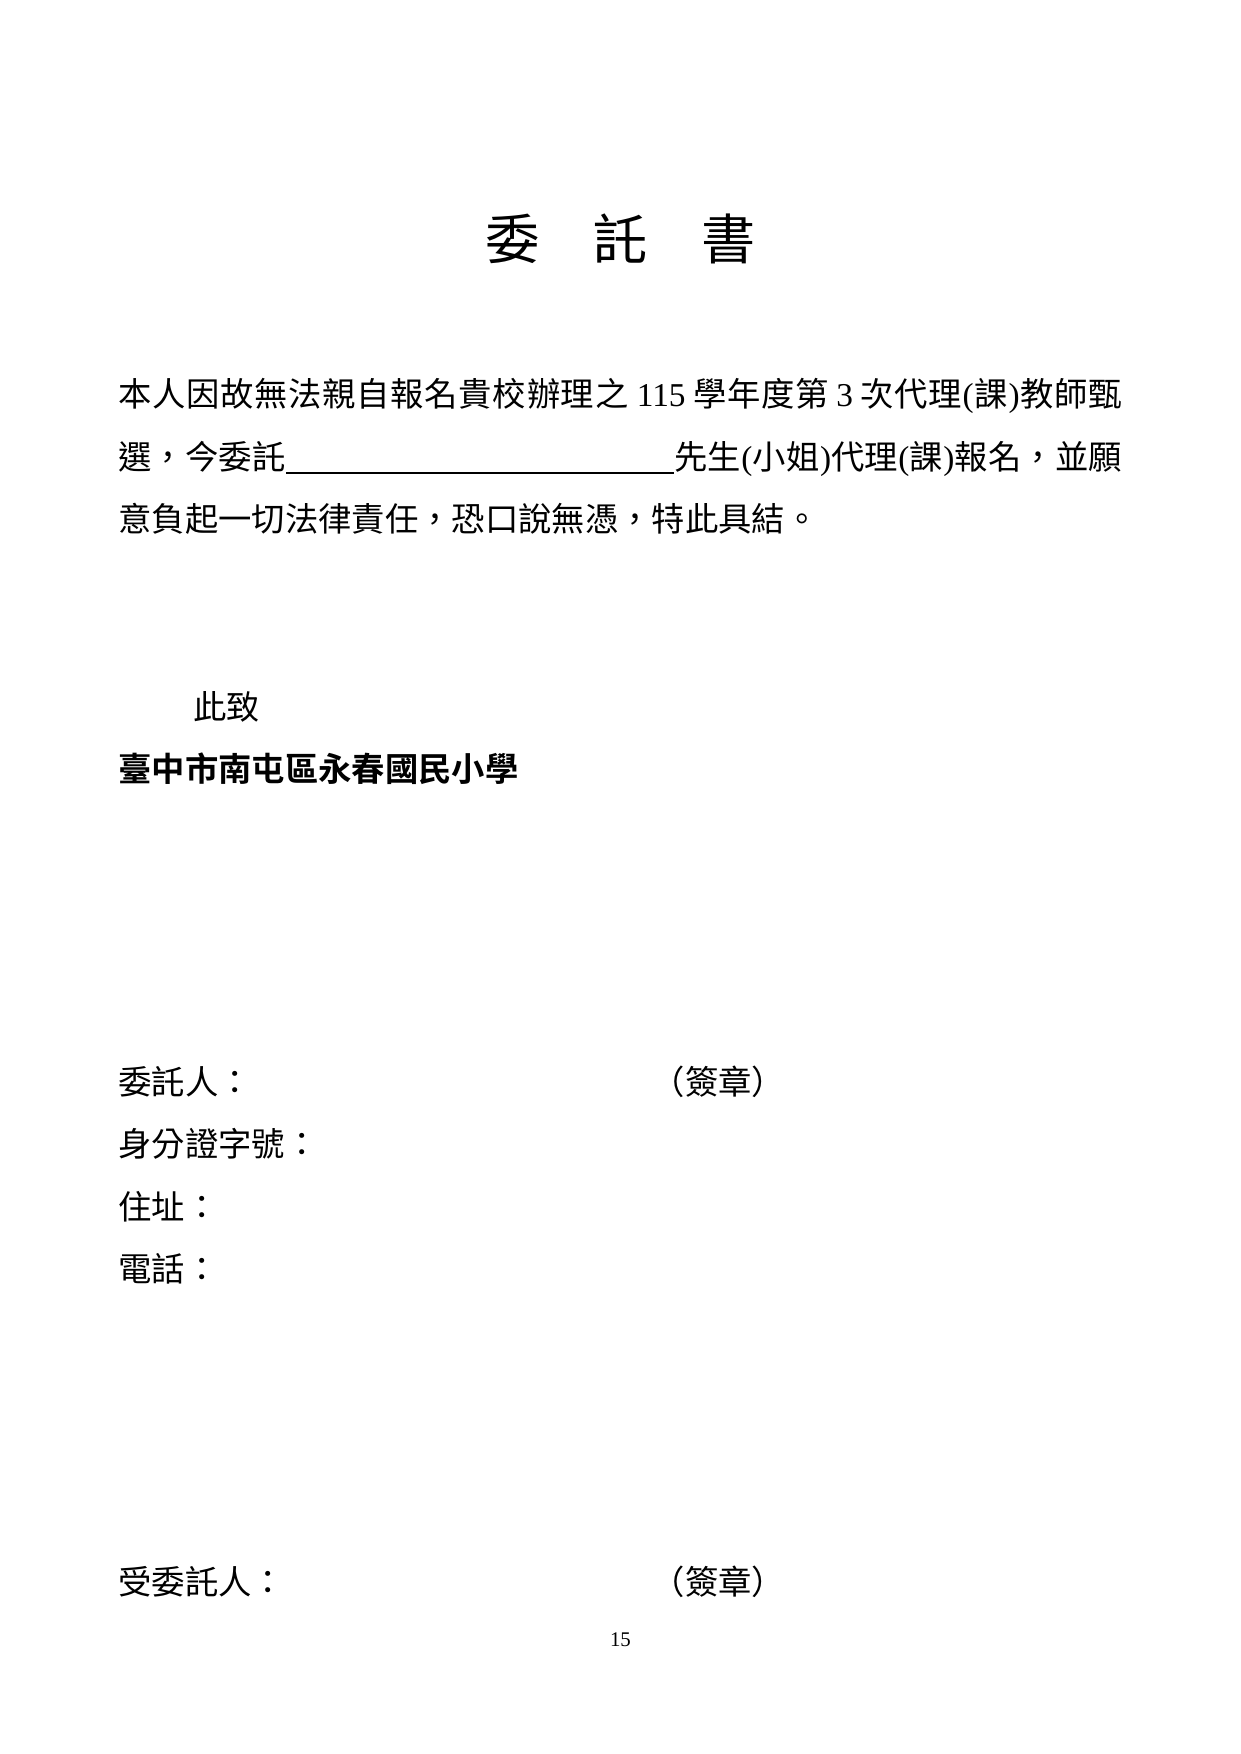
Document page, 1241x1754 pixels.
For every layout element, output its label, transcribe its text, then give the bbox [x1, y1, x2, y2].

text 受委託人： （簽章） [118, 1538, 1122, 1601]
text 委 託 書 [118, 163, 1122, 288]
text 臺中市南屯區永春國民小學 [118, 726, 1122, 788]
text 本人因故無法親自報名貴校辦理之115學年度第3次代理(課)教師甄選，今委託 先生(小姐)代理(課)報名，並願意負起一切法律責任，恐口說無憑，特此具結。 [118, 351, 1122, 538]
text 委託人： （簽章） [118, 1038, 1122, 1101]
text 身分證字號： [118, 1101, 1122, 1163]
text 此致 [118, 663, 1122, 726]
text 住址： [118, 1163, 1122, 1226]
text 電話： [118, 1226, 1122, 1288]
